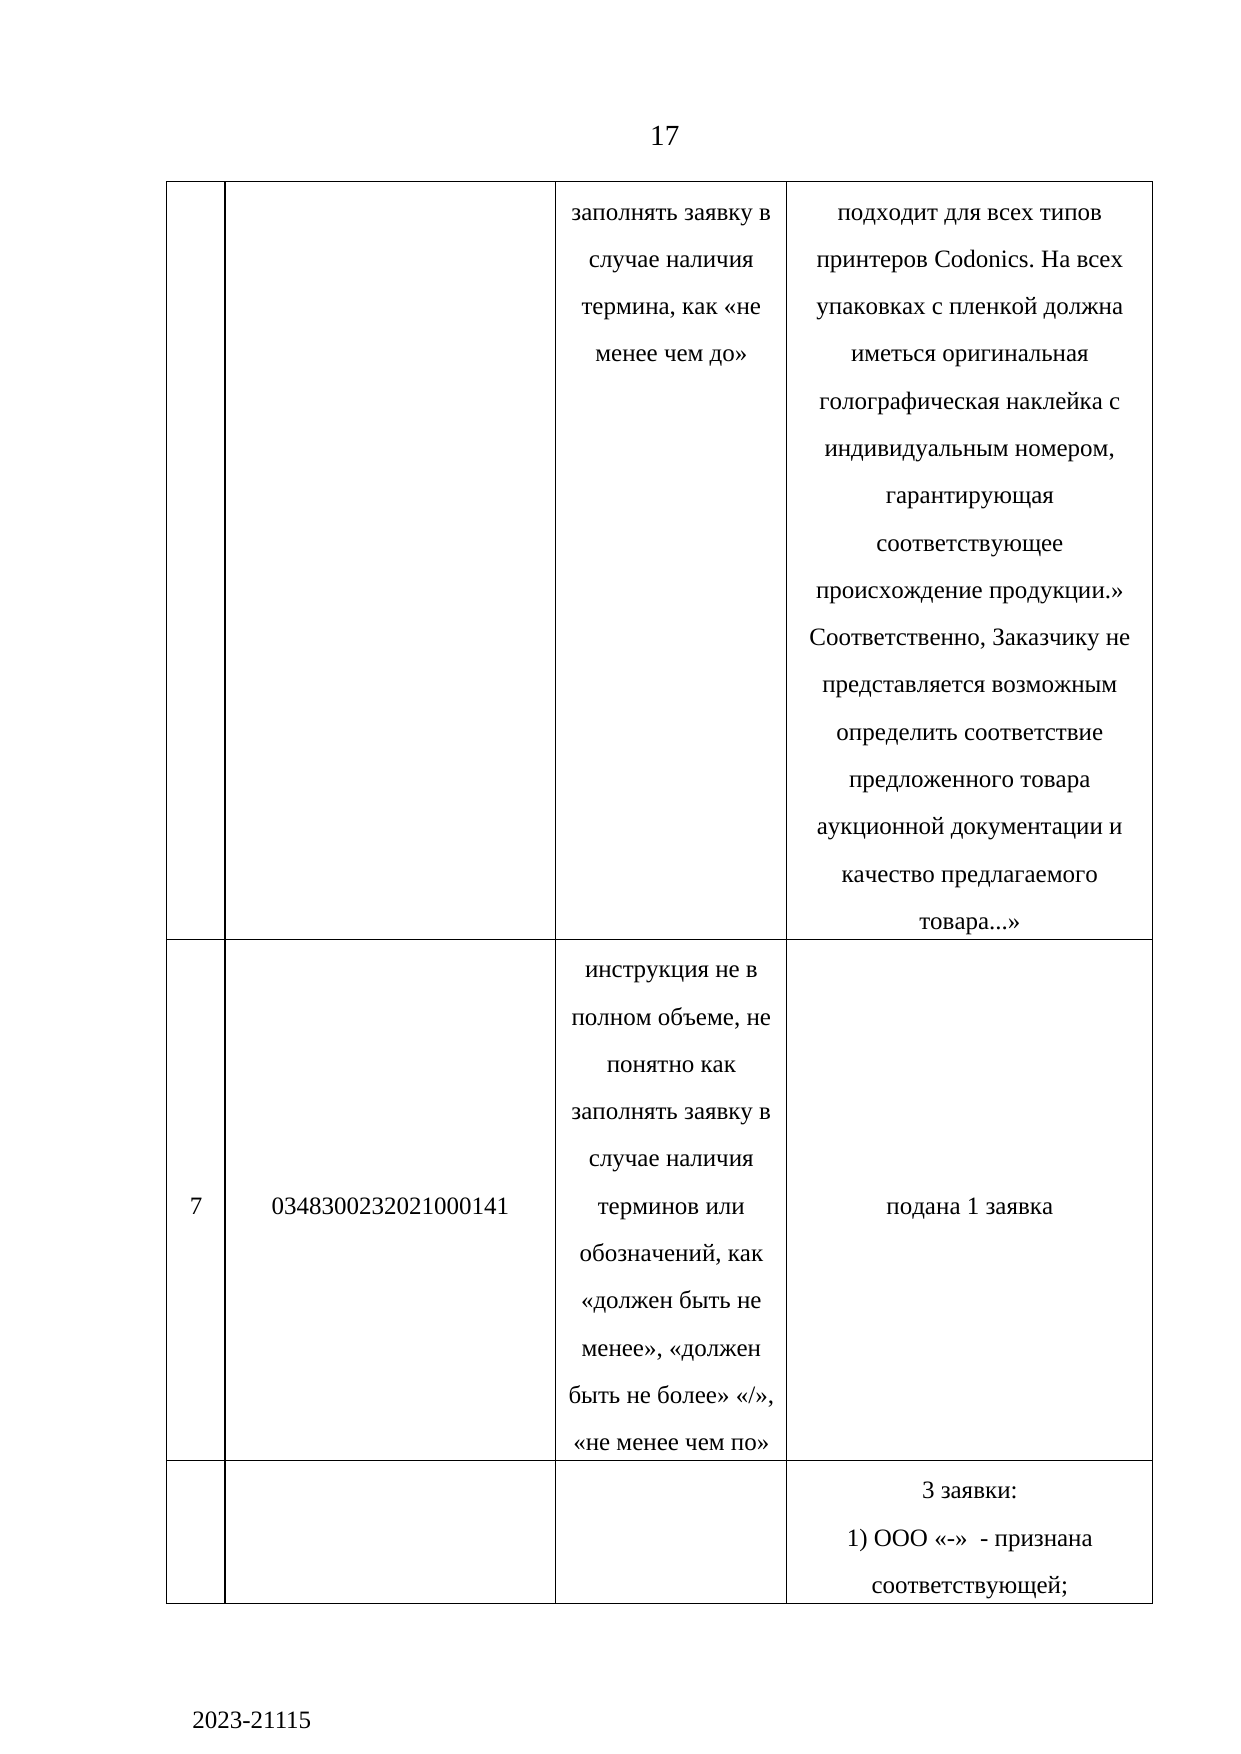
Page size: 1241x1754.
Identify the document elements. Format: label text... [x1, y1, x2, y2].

table_cell 7 [167, 940, 224, 1460]
table_cell 3 заявки: 1) ООО «-» - признана соответствующей; [787, 1461, 1152, 1603]
table_cell заполнять заявку в случае наличия термина, как «не менее чем до» [556, 182, 786, 939]
table_cell 0348300232021000141 [226, 940, 555, 1460]
table_cell инструкция не в полном объеме, не понятно как заполнять заявку в случае наличия терминов или обозначений, как «должен быть не менее», «должен быть не более» «/», «не менее чем по» [556, 940, 786, 1460]
table_cell [556, 1461, 786, 1603]
table_cell подана 1 заявка [787, 940, 1152, 1460]
table_cell [226, 182, 555, 939]
table_cell [167, 182, 224, 939]
table_cell [167, 1461, 224, 1603]
table_cell подходит для всех типов принтеров Codonics. На всех упаковках с пленкой должна иметься оригинальная голографическая наклейка с индивидуальным номером, гарантирующая соответствующее происхождение продукции.» Соответственно, Заказчику не представляется возможным определить соответствие предложенного товара аукционной документации и качество предлагаемого товара...» [787, 182, 1152, 939]
table_cell [226, 1461, 555, 1603]
